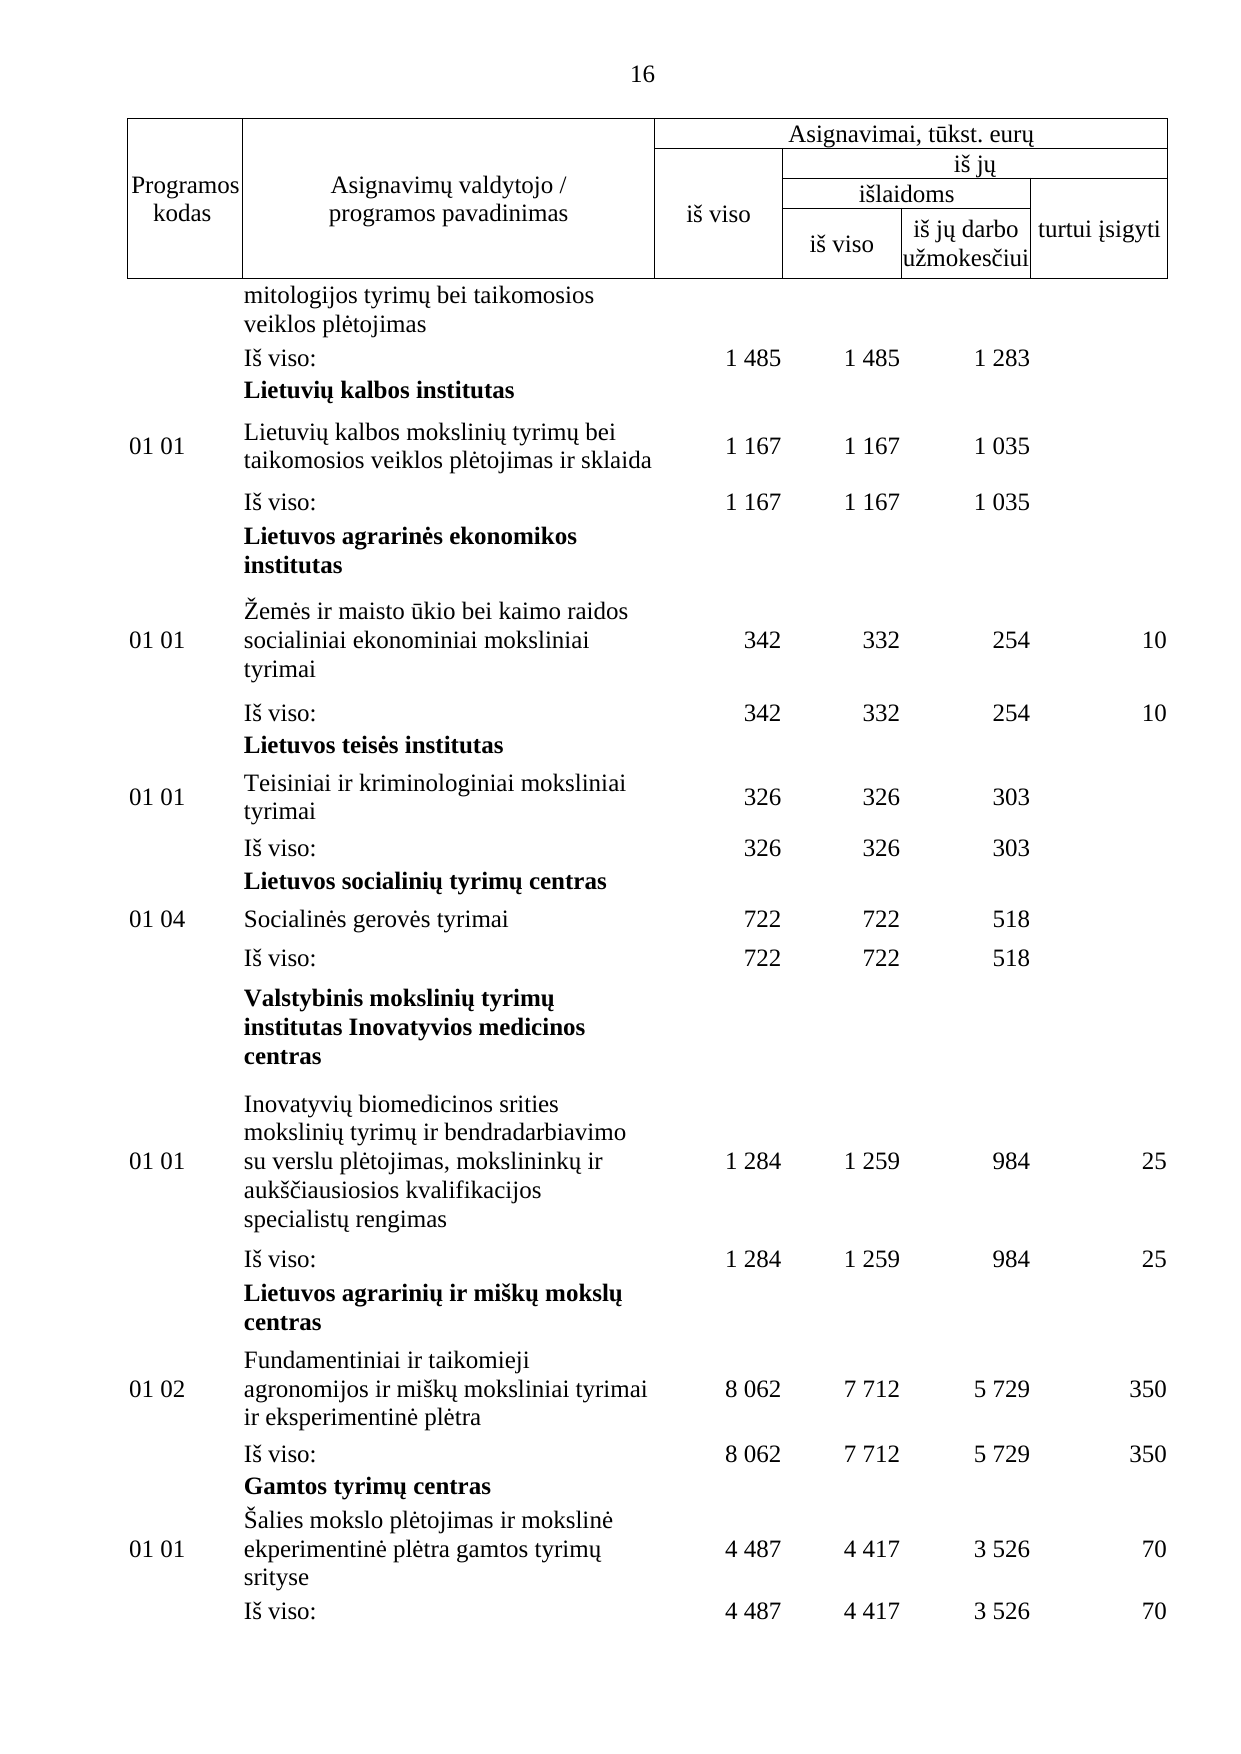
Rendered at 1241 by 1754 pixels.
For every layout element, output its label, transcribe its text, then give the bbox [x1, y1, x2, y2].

table_cell [128, 941, 242, 973]
table_cell [654, 864, 782, 897]
table_cell 1 485 [782, 341, 901, 373]
table_cell 1 167 [654, 406, 782, 485]
table_cell [654, 279, 782, 341]
table_cell [782, 1469, 901, 1502]
table_cell Iš viso: [243, 1437, 654, 1469]
table_cell [901, 1469, 1031, 1502]
table_cell [1031, 1274, 1168, 1339]
table_cell [1031, 279, 1168, 341]
table_cell [782, 1274, 901, 1339]
table_cell 326 [654, 761, 782, 832]
table_cell išlaidoms [783, 179, 1030, 207]
table_cell 3 526 [901, 1502, 1031, 1594]
table_cell [128, 374, 242, 406]
table_cell 70 [1031, 1502, 1168, 1594]
table_cell 984 [901, 1242, 1031, 1274]
table_cell [654, 374, 782, 406]
table_cell [1031, 341, 1168, 373]
table_cell [128, 341, 242, 373]
table_cell 01 01 [128, 583, 242, 696]
table_cell 3 526 [901, 1594, 1031, 1627]
table_cell Gamtos tyrimų centras [243, 1469, 654, 1502]
table_cell [1031, 374, 1168, 406]
table_cell 332 [782, 696, 901, 729]
table_cell 1 485 [654, 341, 782, 373]
table_cell 350 [1031, 1437, 1168, 1469]
table_cell Žemės ir maisto ūkio bei kaimo raidos socialiniai ekonominiai moksliniai tyrimai [243, 583, 654, 696]
table_cell [782, 864, 901, 897]
table_cell 303 [901, 761, 1031, 832]
table_cell 5 729 [901, 1339, 1031, 1437]
table_cell 4 417 [782, 1594, 901, 1627]
table_cell 25 [1031, 1242, 1168, 1274]
table_cell 7 712 [782, 1437, 901, 1469]
table_cell iš viso [655, 149, 782, 278]
table_cell [128, 1594, 242, 1627]
table_cell Iš viso: [243, 1242, 654, 1274]
table_cell [654, 1469, 782, 1502]
table_cell 25 [1031, 1080, 1168, 1242]
table_cell [901, 1274, 1031, 1339]
table_cell [782, 279, 901, 341]
table_cell mitologijos tyrimų bei taikomosios veiklos plėtojimas [243, 279, 654, 341]
table_cell [128, 485, 242, 517]
table_cell [1031, 1469, 1168, 1502]
table_cell 01 01 [128, 406, 242, 485]
table_cell [128, 1437, 242, 1469]
table_cell 01 02 [128, 1339, 242, 1437]
table_cell 332 [782, 583, 901, 696]
table_cell 01 01 [128, 761, 242, 832]
table_cell [1031, 761, 1168, 832]
table_cell Lietuvos teisės institutas [243, 729, 654, 761]
table_cell 5 729 [901, 1437, 1031, 1469]
table_cell [128, 518, 242, 582]
table_cell [1031, 485, 1168, 517]
table_cell 1 167 [654, 485, 782, 517]
table_cell 326 [782, 832, 901, 864]
table_cell [901, 279, 1031, 341]
table_cell Lietuvių kalbos mokslinių tyrimų bei taikomosios veiklos plėtojimas ir sklaida [243, 406, 654, 485]
table_header Programos kodas [128, 119, 242, 278]
table_cell 722 [782, 897, 901, 941]
table_cell [128, 1274, 242, 1339]
table_cell [782, 729, 901, 761]
table_cell 01 01 [128, 1080, 242, 1242]
table_cell [128, 696, 242, 729]
table_cell 10 [1031, 696, 1168, 729]
table_cell 7 712 [782, 1339, 901, 1437]
table_header Asignavimų valdytojo / programos pavadinimas [243, 119, 654, 278]
table_cell [128, 832, 242, 864]
table_cell 4 487 [654, 1594, 782, 1627]
table_cell [1031, 974, 1168, 1079]
table_cell [654, 518, 782, 582]
table_cell 350 [1031, 1339, 1168, 1437]
table_cell 10 [1031, 583, 1168, 696]
table_cell [128, 729, 242, 761]
table_cell Iš viso: [243, 696, 654, 729]
table_cell iš jų [783, 149, 1167, 178]
table_cell [1031, 941, 1168, 973]
table_cell [901, 729, 1031, 761]
table_cell Socialinės gerovės tyrimai [243, 897, 654, 941]
table_cell [128, 864, 242, 897]
table_cell Lietuvos agrarinės ekonomikos institutas [243, 518, 654, 582]
table_cell Valstybinis mokslinių tyrimų institutas Inovatyvios medicinos centras [243, 974, 654, 1079]
table_cell Lietuvių kalbos institutas [243, 374, 654, 406]
table_cell 8 062 [654, 1339, 782, 1437]
table_cell 1 284 [654, 1242, 782, 1274]
table_cell 254 [901, 696, 1031, 729]
table_cell Lietuvos agrarinių ir miškų mokslų centras [243, 1274, 654, 1339]
table_cell Šalies mokslo plėtojimas ir mokslinė ekperimentinė plėtra gamtos tyrimų srityse [243, 1502, 654, 1594]
table_cell iš viso [783, 209, 901, 278]
table_cell [128, 1469, 242, 1502]
table_cell [128, 974, 242, 1079]
table_cell Teisiniai ir kriminologiniai moksliniai tyrimai [243, 761, 654, 832]
table_cell Iš viso: [243, 341, 654, 373]
table_cell 342 [654, 696, 782, 729]
table_cell [128, 1242, 242, 1274]
table_cell [654, 974, 782, 1079]
table_cell 342 [654, 583, 782, 696]
table_cell Iš viso: [243, 485, 654, 517]
table_cell [1031, 897, 1168, 941]
table_cell [901, 374, 1031, 406]
table_cell turtui įsigyti [1031, 179, 1167, 278]
table_cell Iš viso: [243, 832, 654, 864]
table_cell 1 167 [782, 406, 901, 485]
table_cell [901, 518, 1031, 582]
table_cell [1031, 832, 1168, 864]
table_cell 8 062 [654, 1437, 782, 1469]
table_cell 1 035 [901, 406, 1031, 485]
table_cell 1 167 [782, 485, 901, 517]
table_cell Fundamentiniai ir taikomieji agronomijos ir miškų moksliniai tyrimai ir eksperimentinė plėtra [243, 1339, 654, 1437]
table_cell [782, 518, 901, 582]
table_cell 518 [901, 897, 1031, 941]
table_cell 326 [654, 832, 782, 864]
table_cell 303 [901, 832, 1031, 864]
table_cell Lietuvos socialinių tyrimų centras [243, 864, 654, 897]
table_cell 4 487 [654, 1502, 782, 1594]
table_cell Iš viso: [243, 1594, 654, 1627]
table_cell 722 [654, 897, 782, 941]
table_cell 1 259 [782, 1080, 901, 1242]
table_cell Iš viso: [243, 941, 654, 973]
table_cell [1031, 864, 1168, 897]
table_cell 984 [901, 1080, 1031, 1242]
table_cell 326 [782, 761, 901, 832]
table_cell 254 [901, 583, 1031, 696]
table_cell 1 035 [901, 485, 1031, 517]
table_cell iš jų darbo užmokesčiui [902, 209, 1030, 278]
table_cell [1031, 406, 1168, 485]
table_cell [901, 974, 1031, 1079]
table_cell [782, 374, 901, 406]
table_cell 1 259 [782, 1242, 901, 1274]
table_cell 1 283 [901, 341, 1031, 373]
table_cell [901, 864, 1031, 897]
table_cell Inovatyvių biomedicinos srities mokslinių tyrimų ir bendradarbiavimo su verslu plėtojimas, mokslininkų ir aukščiausiosios kvalifikacijos specialistų rengimas [243, 1080, 654, 1242]
table_cell [782, 974, 901, 1079]
table_cell 01 04 [128, 897, 242, 941]
table_cell 4 417 [782, 1502, 901, 1594]
table_cell [1031, 518, 1168, 582]
table_cell [654, 1274, 782, 1339]
table_cell [654, 729, 782, 761]
table_cell 1 284 [654, 1080, 782, 1242]
table_cell 722 [654, 941, 782, 973]
table_cell 518 [901, 941, 1031, 973]
table_cell 70 [1031, 1594, 1168, 1627]
table_header Asignavimai, tūkst. eurų [655, 119, 1167, 148]
table_cell 722 [782, 941, 901, 973]
table_cell [128, 279, 242, 341]
table_cell 01 01 [128, 1502, 242, 1594]
table_cell [1031, 729, 1168, 761]
